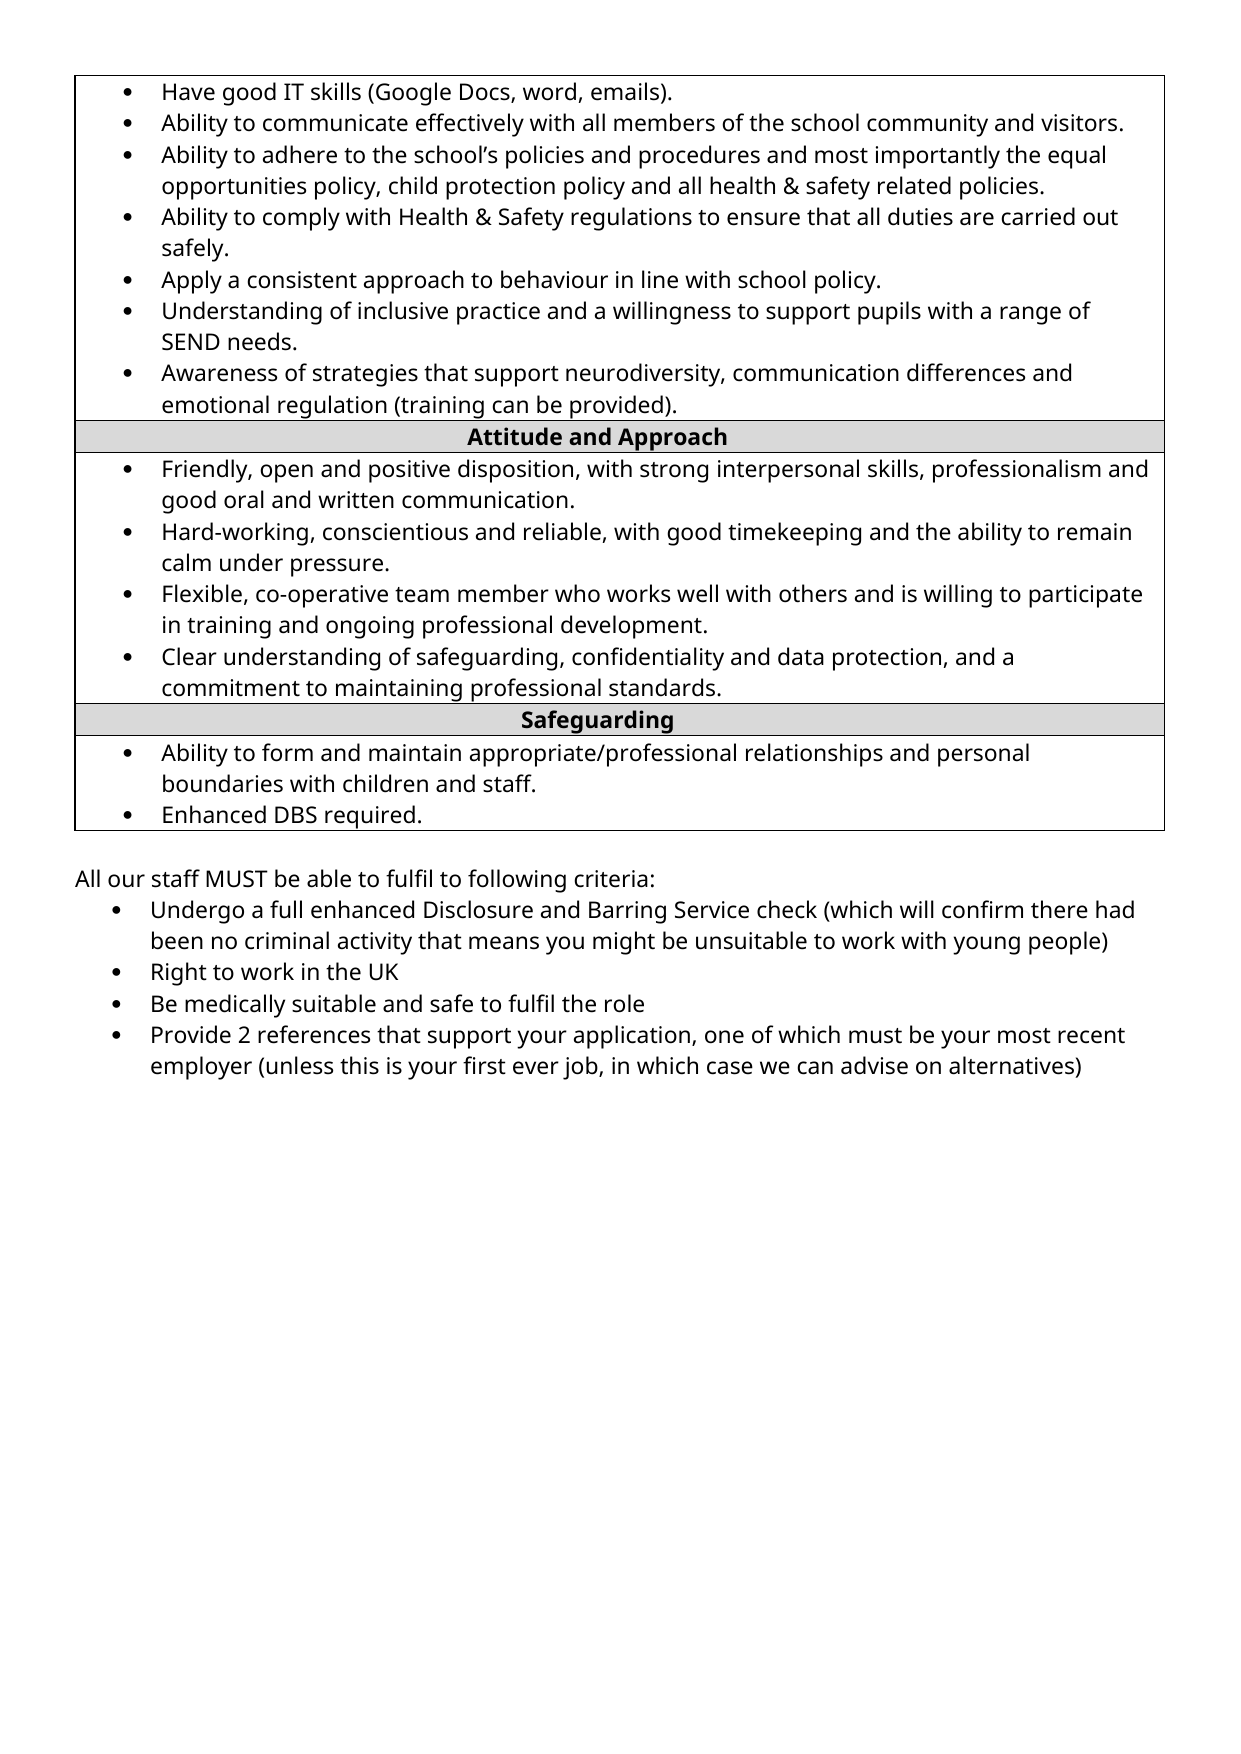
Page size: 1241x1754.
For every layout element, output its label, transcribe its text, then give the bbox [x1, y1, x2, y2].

table_cell Attitude and Approach [76, 421, 1164, 452]
list Provide 2 references that support your application, one of which must be your most recent employer (unless this is your first ever job, in which case we can advise on alternatives) [112, 1019, 1165, 1081]
text All our staff MUST be able to fulfil to following criteria: [75, 862, 1165, 894]
table_cell Ability to form and maintain appropriate/professional relationships and personal boundaries with children and staff. Enhanced DBS required. [76, 736, 1164, 830]
table_cell Have good IT skills (Google Docs, word, emails). Ability to communicate effectively with all members of the school community and visitors. Ability to adhere to the school’s policies and procedures and most importantly the equal opportunities policy, child protection policy and all health & safety related policies. Ability to comply with Health & Safety regulations to ensure that all duties are carried out safely. Apply a consistent approach to behaviour in line with school policy. Understanding of inclusive practice and a willingness to support pupils with a range of SEND needs. Awareness of strategies that support neurodiversity, communication differences and emotional regulation (training can be provided). [76, 76, 1164, 420]
list Be medically suitable and safe to fulfil the role [112, 987, 1165, 1019]
table_cell Friendly, open and positive disposition, with strong interpersonal skills, professionalism and good oral and written communication. Hard-working, conscientious and reliable, with good timekeeping and the ability to remain calm under pressure. Flexible, co-operative team member who works well with others and is willing to participate in training and ongoing professional development. Clear understanding of safeguarding, confidentiality and data protection, and a commitment to maintaining professional standards. [76, 453, 1164, 703]
list Undergo a full enhanced Disclosure and Barring Service check (which will confirm there had been no criminal activity that means you might be unsuitable to work with young people) [112, 894, 1165, 956]
list Right to work in the UK [112, 956, 1165, 987]
table_cell Safeguarding [76, 704, 1164, 735]
